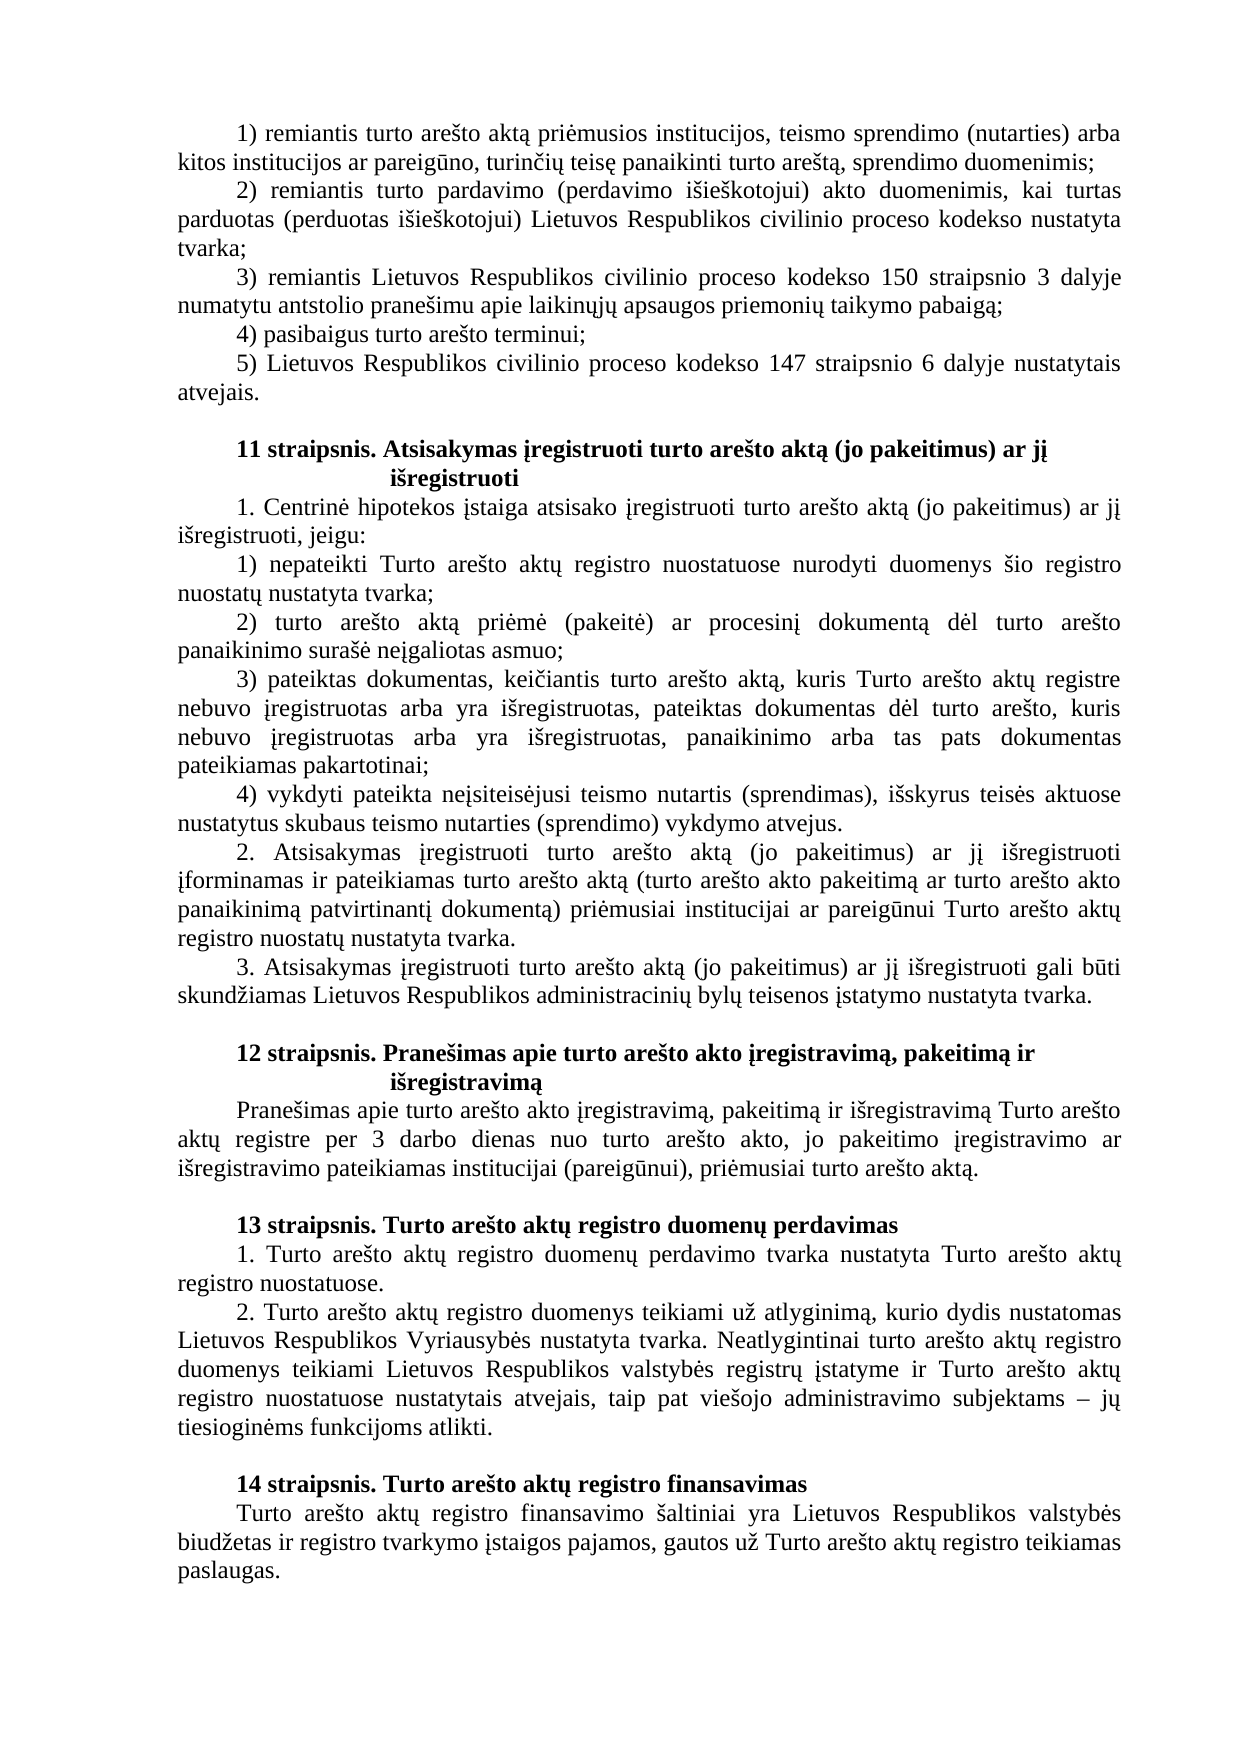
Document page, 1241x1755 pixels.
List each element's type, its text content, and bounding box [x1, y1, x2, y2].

text 12 straipsnis. Pranešimas apie turto arešto akto įregistravimą, pakeitimą ir išregistravimą [236, 1038, 1122, 1096]
text 3. Atsisakymas įregistruoti turto arešto aktą (jo pakeitimus) ar jį išregistruoti gali būti skundžiamas Lietuvos Respublikos administracinių bylų teisenos įstatymo nustatyta tvarka. [177, 952, 1122, 1009]
text 1) nepateikti Turto arešto aktų registro nuostatuose nurodyti duomenys šio registro nuostatų nustatyta tvarka; [177, 549, 1122, 607]
text 4) vykdyti pateikta neįsiteisėjusi teismo nutartis (sprendimas), išskyrus teisės aktuose nustatytus skubaus teismo nutarties (sprendimo) vykdymo atvejus. [177, 779, 1122, 837]
text 11 straipsnis. Atsisakymas įregistruoti turto arešto aktą (jo pakeitimus) ar jį išregistruoti [236, 434, 1122, 492]
text 14 straipsnis. Turto arešto aktų registro finansavimas [177, 1469, 1122, 1498]
text 5) Lietuvos Respublikos civilinio proceso kodekso 147 straipsnio 6 dalyje nustatytais atvejais. [177, 348, 1122, 406]
text 3) remiantis Lietuvos Respublikos civilinio proceso kodekso 150 straipsnio 3 dalyje numatytu antstolio pranešimu apie laikinųjų apsaugos priemonių taikymo pabaigą; [177, 262, 1122, 319]
text 1. Turto arešto aktų registro duomenų perdavimo tvarka nustatyta Turto arešto aktų registro nuostatuose. [177, 1239, 1122, 1297]
text Turto arešto aktų registro finansavimo šaltiniai yra Lietuvos Respublikos valstybės biudžetas ir registro tvarkymo įstaigos pajamos, gautos už Turto arešto aktų registro teikiamas paslaugas. [177, 1498, 1122, 1584]
text 2. Turto arešto aktų registro duomenys teikiami už atlyginimą, kurio dydis nustatomas Lietuvos Respublikos Vyriausybės nustatyta tvarka. Neatlygintinai turto arešto aktų registro duomenys teikiami Lietuvos Respublikos valstybės registrų įstatyme ir Turto arešto aktų registro nuostatuose nustatytais atvejais, taip pat viešojo administravimo subjektams – jų tiesioginėms funkcijoms atlikti. [177, 1297, 1122, 1441]
text 4) pasibaigus turto arešto terminui; [177, 319, 1122, 348]
text 2. Atsisakymas įregistruoti turto arešto aktą (jo pakeitimus) ar jį išregistruoti įforminamas ir pateikiamas turto arešto aktą (turto arešto akto pakeitimą ar turto arešto akto panaikinimą patvirtinantį dokumentą) priėmusiai institucijai ar pareigūnui Turto arešto aktų registro nuostatų nustatyta tvarka. [177, 837, 1122, 952]
text 2) turto arešto aktą priėmė (pakeitė) ar procesinį dokumentą dėl turto arešto panaikinimo surašė neįgaliotas asmuo; [177, 607, 1122, 664]
text 13 straipsnis. Turto arešto aktų registro duomenų perdavimas [177, 1211, 1122, 1239]
text 2) remiantis turto pardavimo (perdavimo išieškotojui) akto duomenimis, kai turtas parduotas (perduotas išieškotojui) Lietuvos Respublikos civilinio proceso kodekso nustatyta tvarka; [177, 176, 1122, 262]
text 3) pateiktas dokumentas, keičiantis turto arešto aktą, kuris Turto arešto aktų registre nebuvo įregistruotas arba yra išregistruotas, pateiktas dokumentas dėl turto arešto, kuris nebuvo įregistruotas arba yra išregistruotas, panaikinimo arba tas pats dokumentas pateikiamas pakartotinai; [177, 664, 1122, 779]
text 1) remiantis turto arešto aktą priėmusios institucijos, teismo sprendimo (nutarties) arba kitos institucijos ar pareigūno, turinčių teisę panaikinti turto areštą, sprendimo duomenimis; [177, 118, 1122, 176]
text 1. Centrinė hipotekos įstaiga atsisako įregistruoti turto arešto aktą (jo pakeitimus) ar jį išregistruoti, jeigu: [177, 492, 1122, 549]
text Pranešimas apie turto arešto akto įregistravimą, pakeitimą ir išregistravimą Turto arešto aktų registre per 3 darbo dienas nuo turto arešto akto, jo pakeitimo įregistravimo ar išregistravimo pateikiamas institucijai (pareigūnui), priėmusiai turto arešto aktą. [177, 1096, 1122, 1182]
